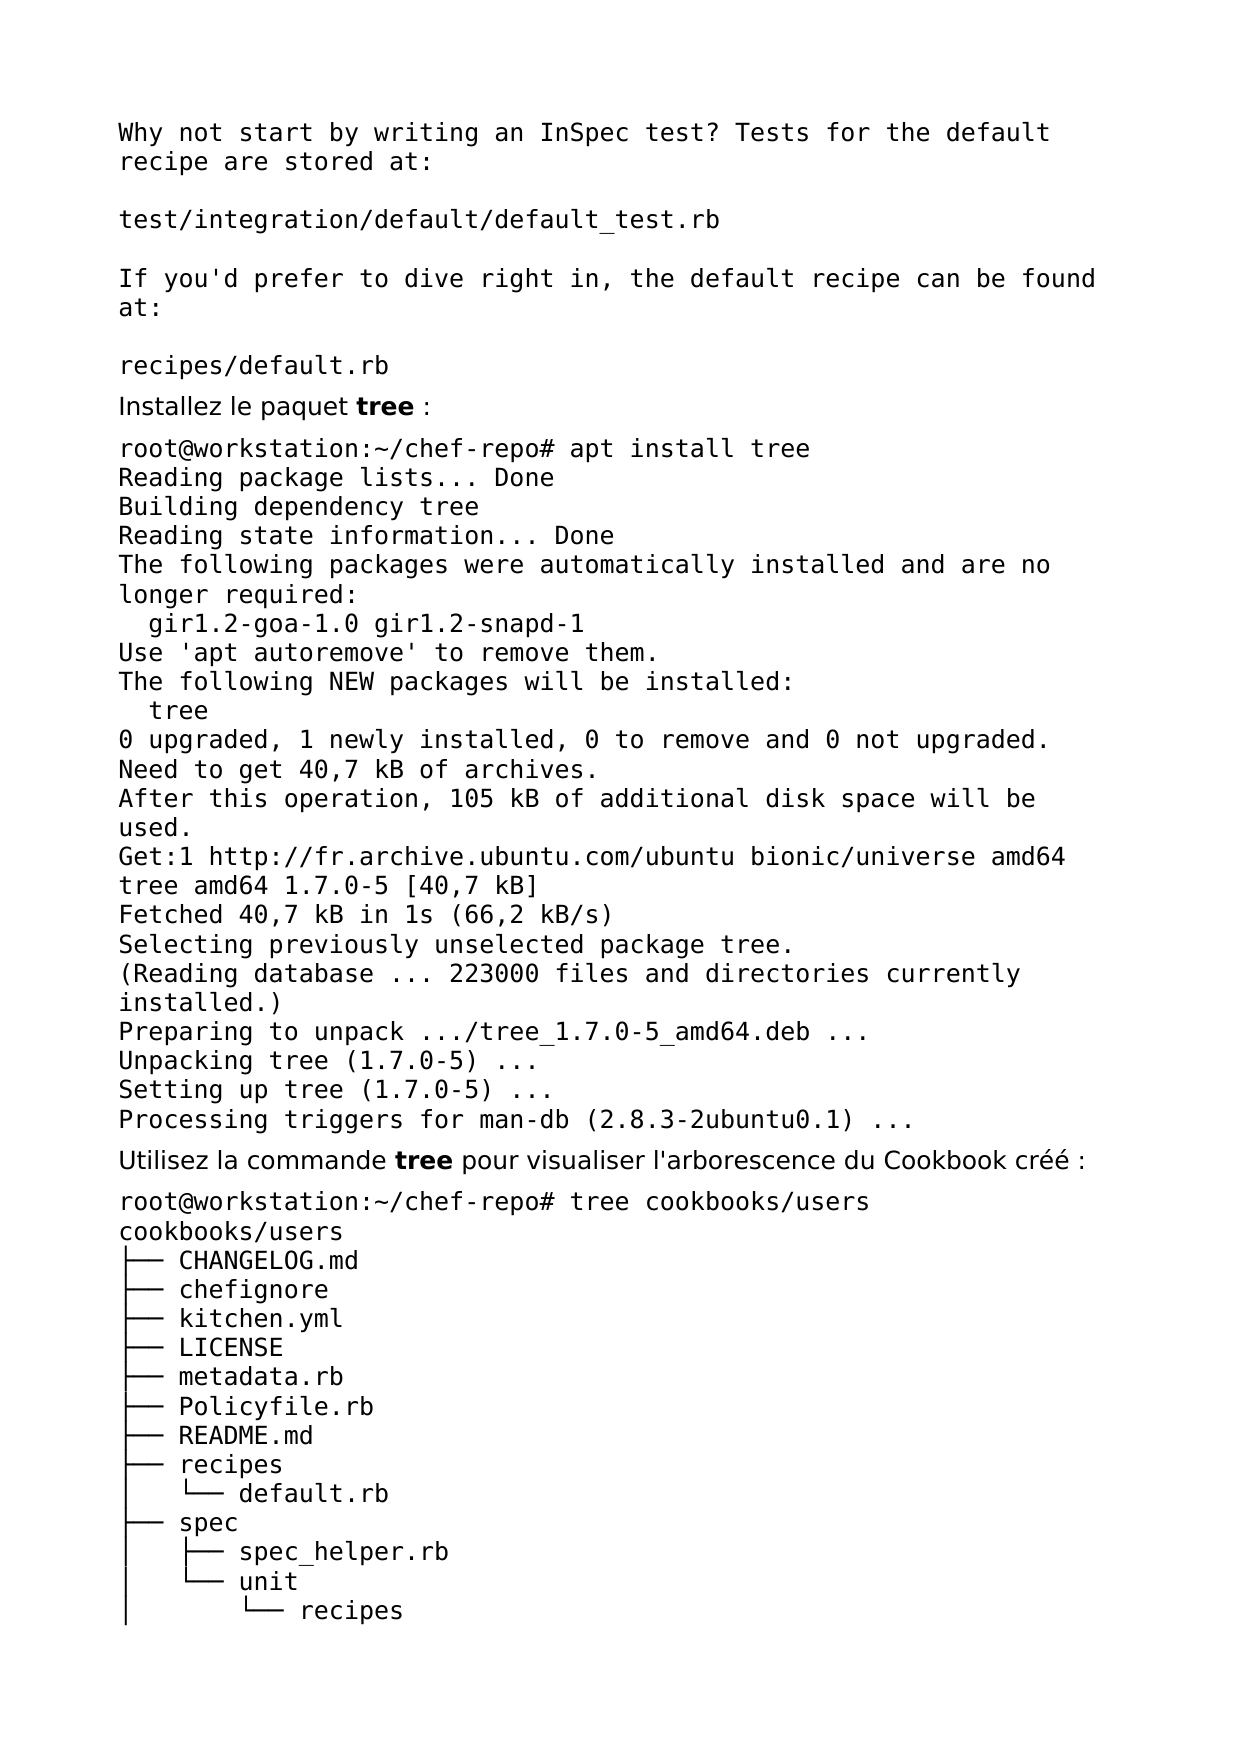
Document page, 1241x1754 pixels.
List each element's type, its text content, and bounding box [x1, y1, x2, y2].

text Why not start by writing an InSpec test? Tests for the default recipe are stored at: test/integration/default/default_test.rb If you'd prefer to dive right in, the default recipe can be found at: recipes/default.rb [118, 118, 1122, 381]
text root@workstation:~/chef-repo# apt install tree Reading package lists... Done Building dependency tree Reading state information... Done The following packages were automatically installed and are no longer required: gir1.2-goa-1.0 gir1.2-snapd-1 Use 'apt autoremove' to remove them. The following NEW packages will be installed: tree 0 upgraded, 1 newly installed, 0 to remove and 0 not upgraded. Need to get 40,7 kB of archives. After this operation, 105 kB of additional disk space will be used. Get:1 http://fr.archive.ubuntu.com/ubuntu bionic/universe amd64 tree amd64 1.7.0-5 [40,7 kB] Fetched 40,7 kB in 1s (66,2 kB/s) Selecting previously unselected package tree. (Reading database ... 223000 files and directories currently installed.) Preparing to unpack .../tree_1.7.0-5_amd64.deb ... Unpacking tree (1.7.0-5) ... Setting up tree (1.7.0-5) ... Processing triggers for man-db (2.8.3-2ubuntu0.1) ... [118, 434, 1122, 1134]
text Utilisez la commande tree pour visualiser l'arborescence du Cookbook créé : [118, 1146, 1122, 1175]
text Installez le paquet tree : [118, 392, 1122, 422]
text root@workstation:~/chef-repo# tree cookbooks/users cookbooks/users ├── CHANGELOG.md ├── chefignore ├── kitchen.yml ├── LICENSE ├── metadata.rb ├── Policyfile.rb ├── README.md ├── recipes │ └── default.rb ├── spec │ ├── spec_helper.rb │ └── unit │ └── recipes [118, 1187, 1122, 1625]
